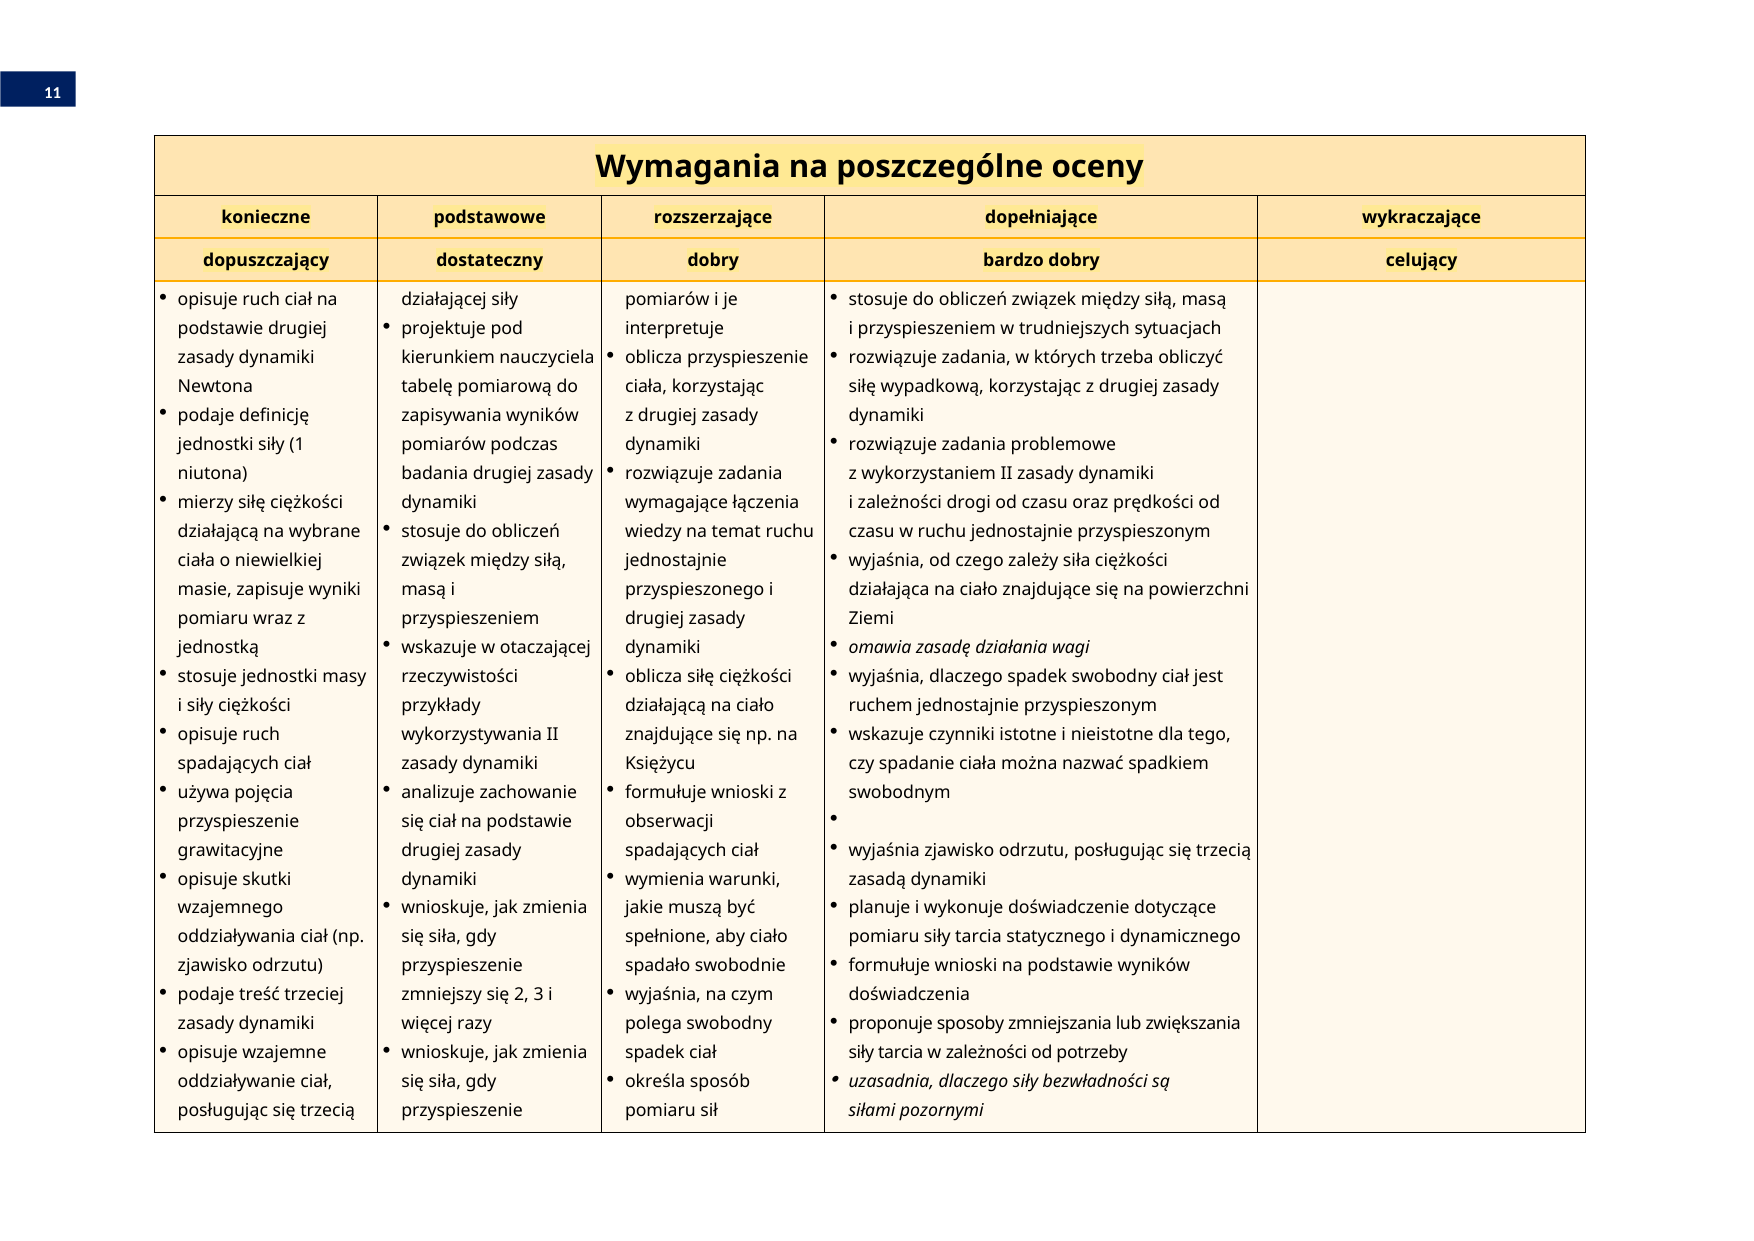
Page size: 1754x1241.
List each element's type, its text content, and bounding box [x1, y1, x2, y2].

table_cell rozszerzające [602, 196, 824, 237]
table_cell Uczeń: omawia zależność przyspieszenia od siły działającej na ciało opisuje zależność przyspieszenia od masy ciała (stwierdza, że łatwiej poruszyć lub zatrzymać ciało o mniejszej masie) współpracuje z innymi członkami zespołu podczas wykonywania doświadczenia opisuje ruch ciał na podstawie drugiej zasady dynamiki Newtona podaje definicję jednostki siły (1 niutona) mierzy siłę ciężkości działającą na wybrane ciała o niewielkiej masie, zapisuje wyniki pomiaru wraz z jednostką stosuje jednostki masy i siły ciężkości opisuje ruch spadających ciał używa pojęcia przyspieszenie grawitacyjne opisuje skutki wzajemnego oddziaływania ciał (np. zjawisko odrzutu) podaje treść trzeciej zasady dynamiki opisuje wzajemne oddziaływanie ciał, posługując się trzecią zasadą dynamiki Newtona [155, 282, 377, 1132]
table_cell dopełniające [825, 196, 1257, 237]
table_cell bardzo dobry [825, 239, 1257, 280]
table_cell dostateczny [378, 239, 601, 280]
table_cell Uczeń: rysuje wykres zależności przyspieszenia ciała od siły działającej na to ciało rysuje wykres zależności przyspieszenia ciała od jego masy planuje doświadczenie pozwalające badać zależność przyspieszenia od działającej siły planuje doświadczenie pozwalające badać zależność przyspieszenia od masy ciała formułuje hipotezę badawczą bada doświadczalnie zależność przyspieszenia od masy ciała porównuje sformułowane wyniki z postawionymi hipotezami stosuje do obliczeń związek między siłą, masą i przyspieszeniem w trudniejszych sytuacjach rozwiązuje zadania, w których trzeba obliczyć siłę wypadkową, korzystając z drugiej zasady dynamiki rozwiązuje zadania problemowe z wykorzystaniem II zasady dynamiki i zależności drogi od czasu oraz prędkości od czasu w ruchu jednostajnie przyspieszonym wyjaśnia, od czego zależy siła ciężkości działająca na ciało znajdujące się na powierzchni Ziemi omawia zasadę działania wagi wyjaśnia, dlaczego spadek swobodny ciał jest ruchem jednostajnie przyspieszonym wskazuje czynniki istotne i nieistotne dla tego, czy spadanie ciała można nazwać spadkiem swobodnym wyjaśnia zjawisko odrzutu, posługując się trzecią zasadą dynamiki planuje i wykonuje doświadczenie dotyczące pomiaru siły tarcia statycznego i dynamicznego formułuje wnioski na podstawie wyników doświadczenia proponuje sposoby zmniejszania lub zwiększania siły tarcia w zależności od potrzeby uzasadnia, dlaczego siły bezwładności są siłami pozornymi omawia przykłady sytuacji, które możemy wyjaśnić za pomocą bezwładności ciał [825, 282, 1257, 1132]
table_cell działającej siły projektuje pod kierunkiem nauczyciela tabelę pomiarową do zapisywania wyników pomiarów podczas badania drugiej zasady dynamiki stosuje do obliczeń związek między siłą, masą i przyspieszeniem wskazuje w otaczającej rzeczywistości przykłady wykorzystywania II zasady dynamiki analizuje zachowanie się ciał na podstawie drugiej zasady dynamiki wnioskuje, jak zmienia się siła, gdy przyspieszenie zmniejszy się 2, 3 i więcej razy wnioskuje, jak zmienia się siła, gdy przyspieszenie [378, 282, 601, 1132]
table_cell dobry [602, 239, 824, 280]
table_cell pomiarów i je interpretuje oblicza przyspieszenie ciała, korzystając z drugiej zasady dynamiki rozwiązuje zadania wymagające łączenia wiedzy na temat ruchu jednostajnie przyspieszonego i drugiej zasady dynamiki oblicza siłę ciężkości działającą na ciało znajdujące się np. na Księżycu formułuje wnioski z obserwacji spadających ciał wymienia warunki, jakie muszą być spełnione, aby ciało spadało swobodnie wyjaśnia, na czym polega swobodny spadek ciał określa sposób pomiaru sił [602, 282, 824, 1132]
table_cell dopuszczający [155, 239, 377, 280]
table_cell konieczne [155, 196, 377, 237]
table_cell celujący [1258, 239, 1585, 280]
table_cell podstawowe [378, 196, 601, 237]
table_header Wymagania na poszczególne oceny [155, 136, 1585, 195]
table_cell wykraczające [1258, 196, 1585, 237]
table_cell [1258, 282, 1585, 1132]
